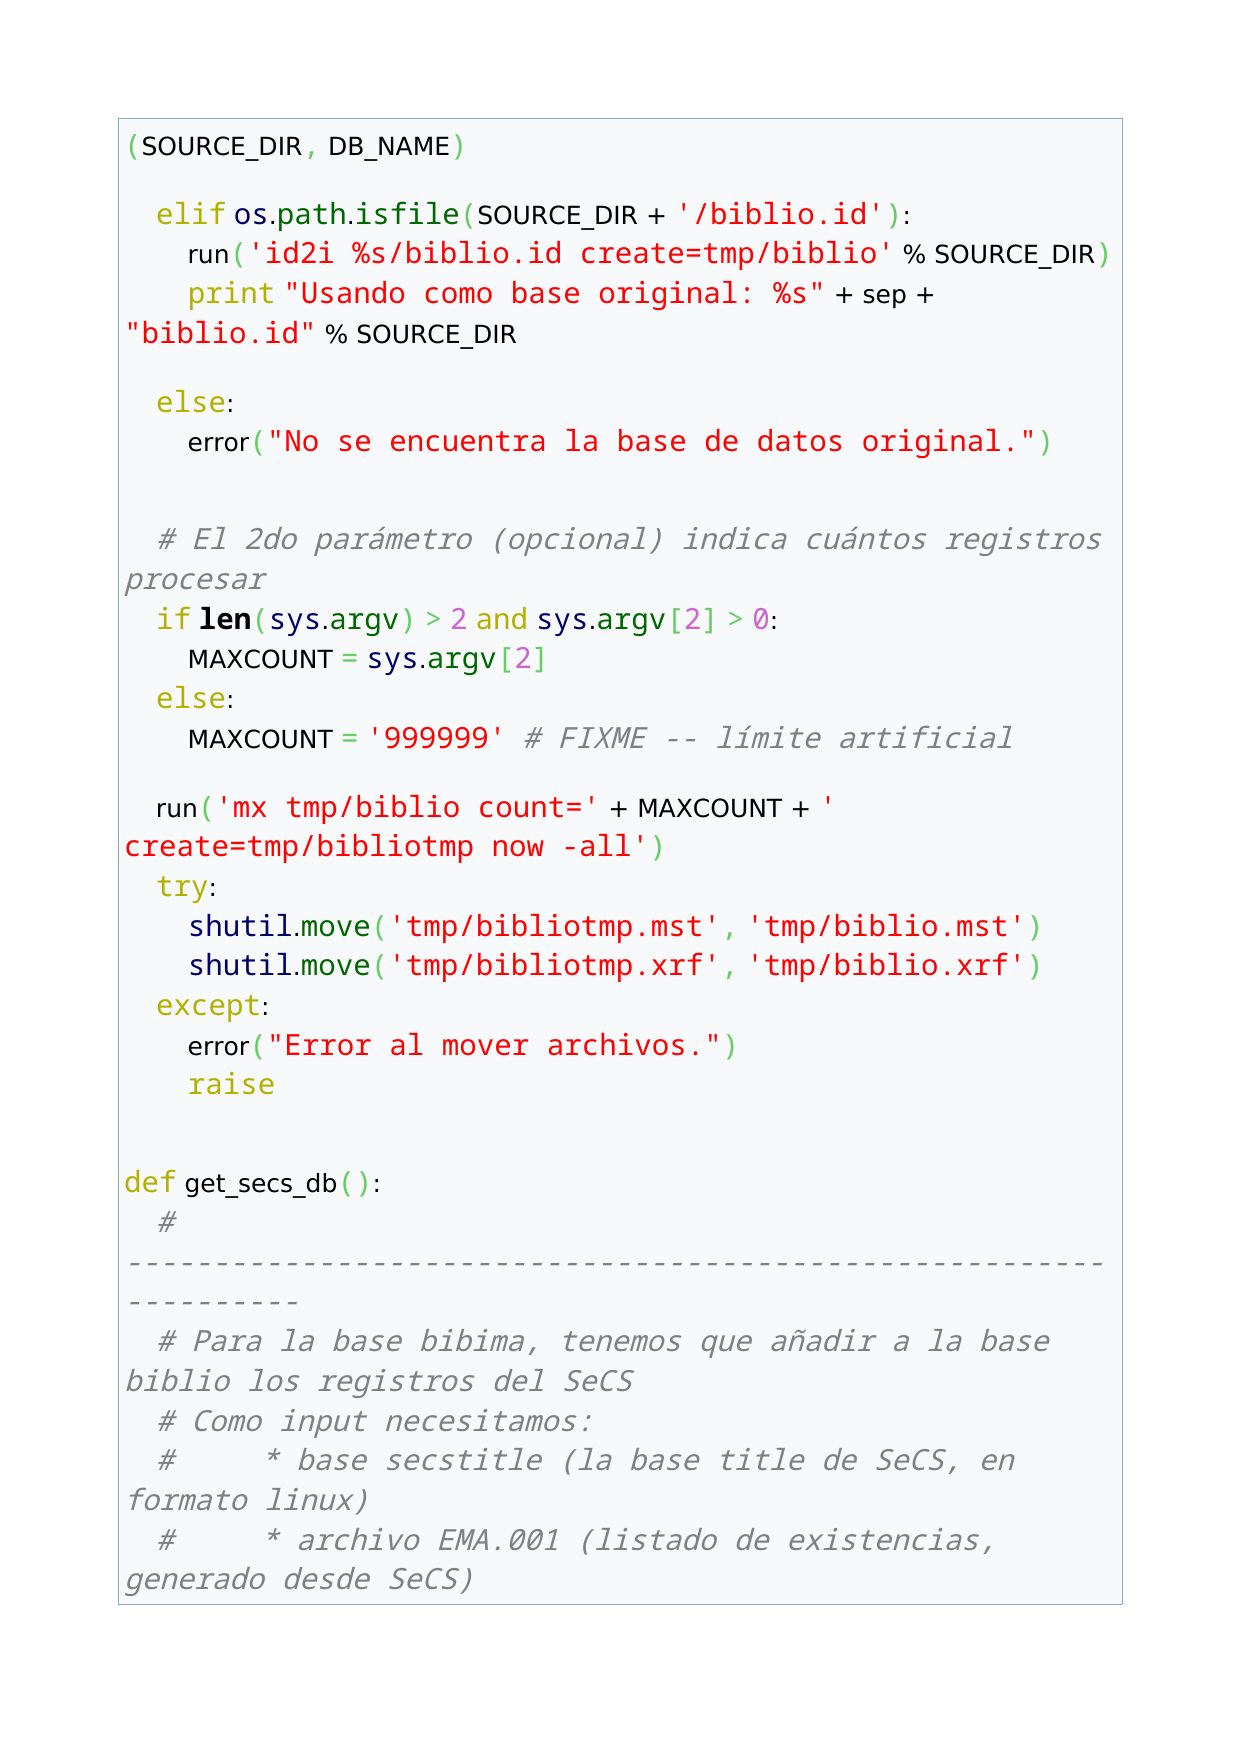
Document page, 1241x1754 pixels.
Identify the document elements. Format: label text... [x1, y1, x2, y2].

table_header (SOURCE_DIR, DB_NAME) elif os.path.isfile(SOURCE_DIR + '/biblio.id'): run('id2i %s/biblio.id create=tmp/biblio' % SOURCE_DIR) print "Usando como base original: %s" + sep + "biblio.id" % SOURCE_DIR else: error("No se encuentra la base de datos original.") # El 2do parámetro (opcional) indica cuántos registros procesar if len(sys.argv) > 2 and sys.argv[2] > 0: MAXCOUNT = sys.argv[2] else: MAXCOUNT = '999999' # FIXME -- límite artificial run('mx tmp/biblio count=' + MAXCOUNT + ' create=tmp/bibliotmp now -all') try: shutil.move('tmp/bibliotmp.mst', 'tmp/biblio.mst') shutil.move('tmp/bibliotmp.xrf', 'tmp/biblio.xrf') except: error("Error al mover archivos.") raise def get_secs_db(): # ------------------------------------------------------------------ # Para la base bibima, tenemos que añadir a la base biblio los registros del SeCS # Como input necesitamos: # * base secstitle (la base title de SeCS, en formato linux) # * archivo EMA.001 (listado de existencias, generado desde SeCS) [119, 119, 1122, 1604]
